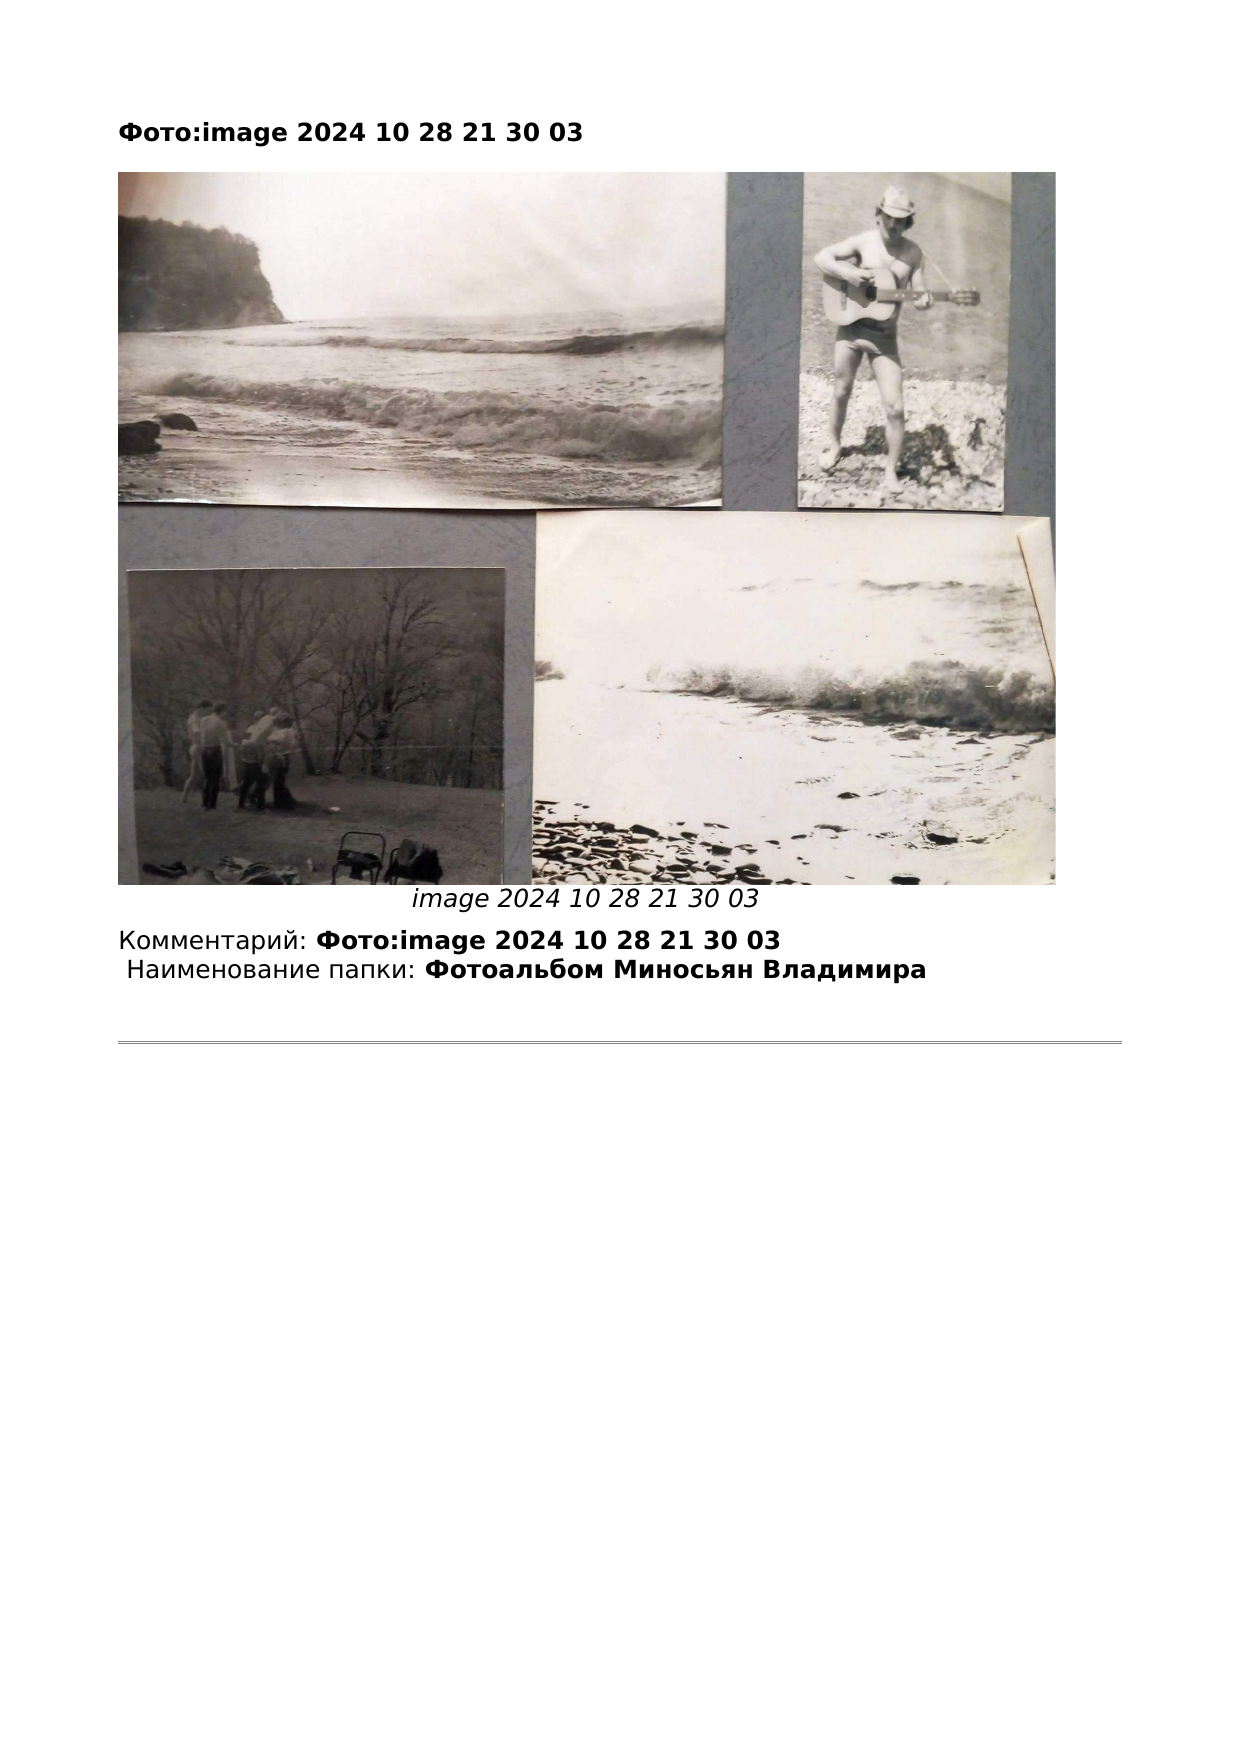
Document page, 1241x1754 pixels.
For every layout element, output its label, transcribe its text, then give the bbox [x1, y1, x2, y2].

picture [118, 172, 1056, 885]
subtitle Фото:image 2024 10 28 21 30 03 [118, 118, 1122, 147]
text image 2024 10 28 21 30 03 [118, 885, 1056, 914]
text Комментарий: Фото:image 2024 10 28 21 30 03 Наименование папки: Фотоальбом Миносьян Владимира [118, 926, 1122, 1014]
